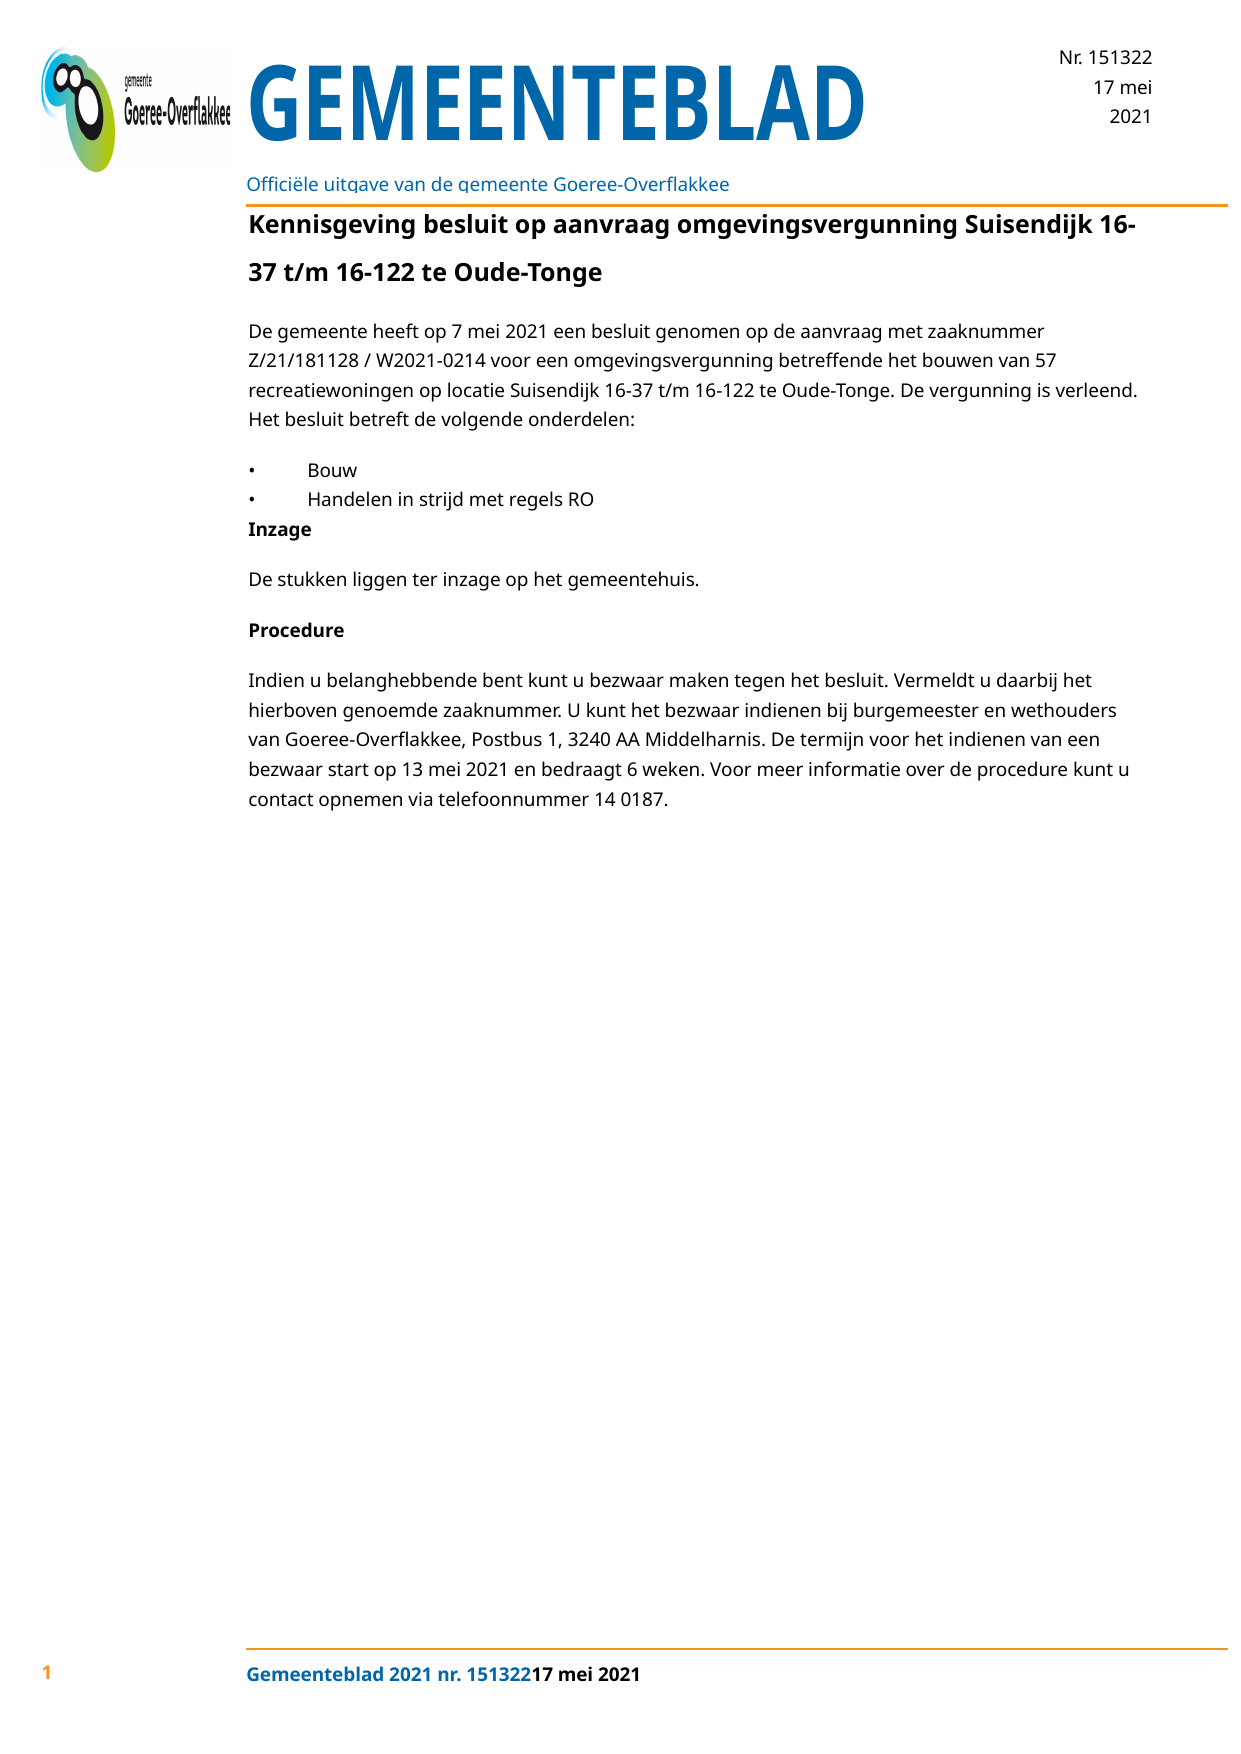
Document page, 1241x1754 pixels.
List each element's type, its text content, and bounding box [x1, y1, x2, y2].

text Inzage [248, 516, 1152, 542]
picture [41, 47, 231, 172]
text Procedure [248, 617, 1152, 643]
list Bouw [248, 457, 1152, 483]
text De gemeente heeft op 7 mei 2021 een besluit genomen op de aanvraag met zaaknummer Z/21/181128 / W2021-0214 voor een omgevingsvergunning betreffende het bouwen van 57 recreatiewoningen op locatie Suisendijk 16-37 t/m 16-122 te Oude-Tonge. De vergunning is verleend. Het besluit betreft de volgende onderdelen: [248, 318, 1152, 432]
text Indien u belanghebbende bent kunt u bezwaar maken tegen het besluit. Vermeldt u daarbij het hierboven genoemde zaaknummer. U kunt het bezwaar indienen bij burgemeester en wethouders van Goeree-Overflakkee, Postbus 1, 3240 AA Middelharnis. De termijn voor het indienen van een bezwaar start op 13 mei 2021 en bedraagt 6 weken. Voor meer informatie over de procedure kunt u contact opnemen via telefoonnummer 14 0187. [248, 667, 1152, 812]
list Handelen in strijd met regels RO [248, 487, 1152, 512]
text De stukken liggen ter inzage op het gemeentehuis. [248, 567, 1152, 592]
text Kennisgeving besluit op aanvraag omgevingsvergunning Suisendijk 16-37 t/m 16-122 te Oude-Tonge [248, 207, 1152, 288]
